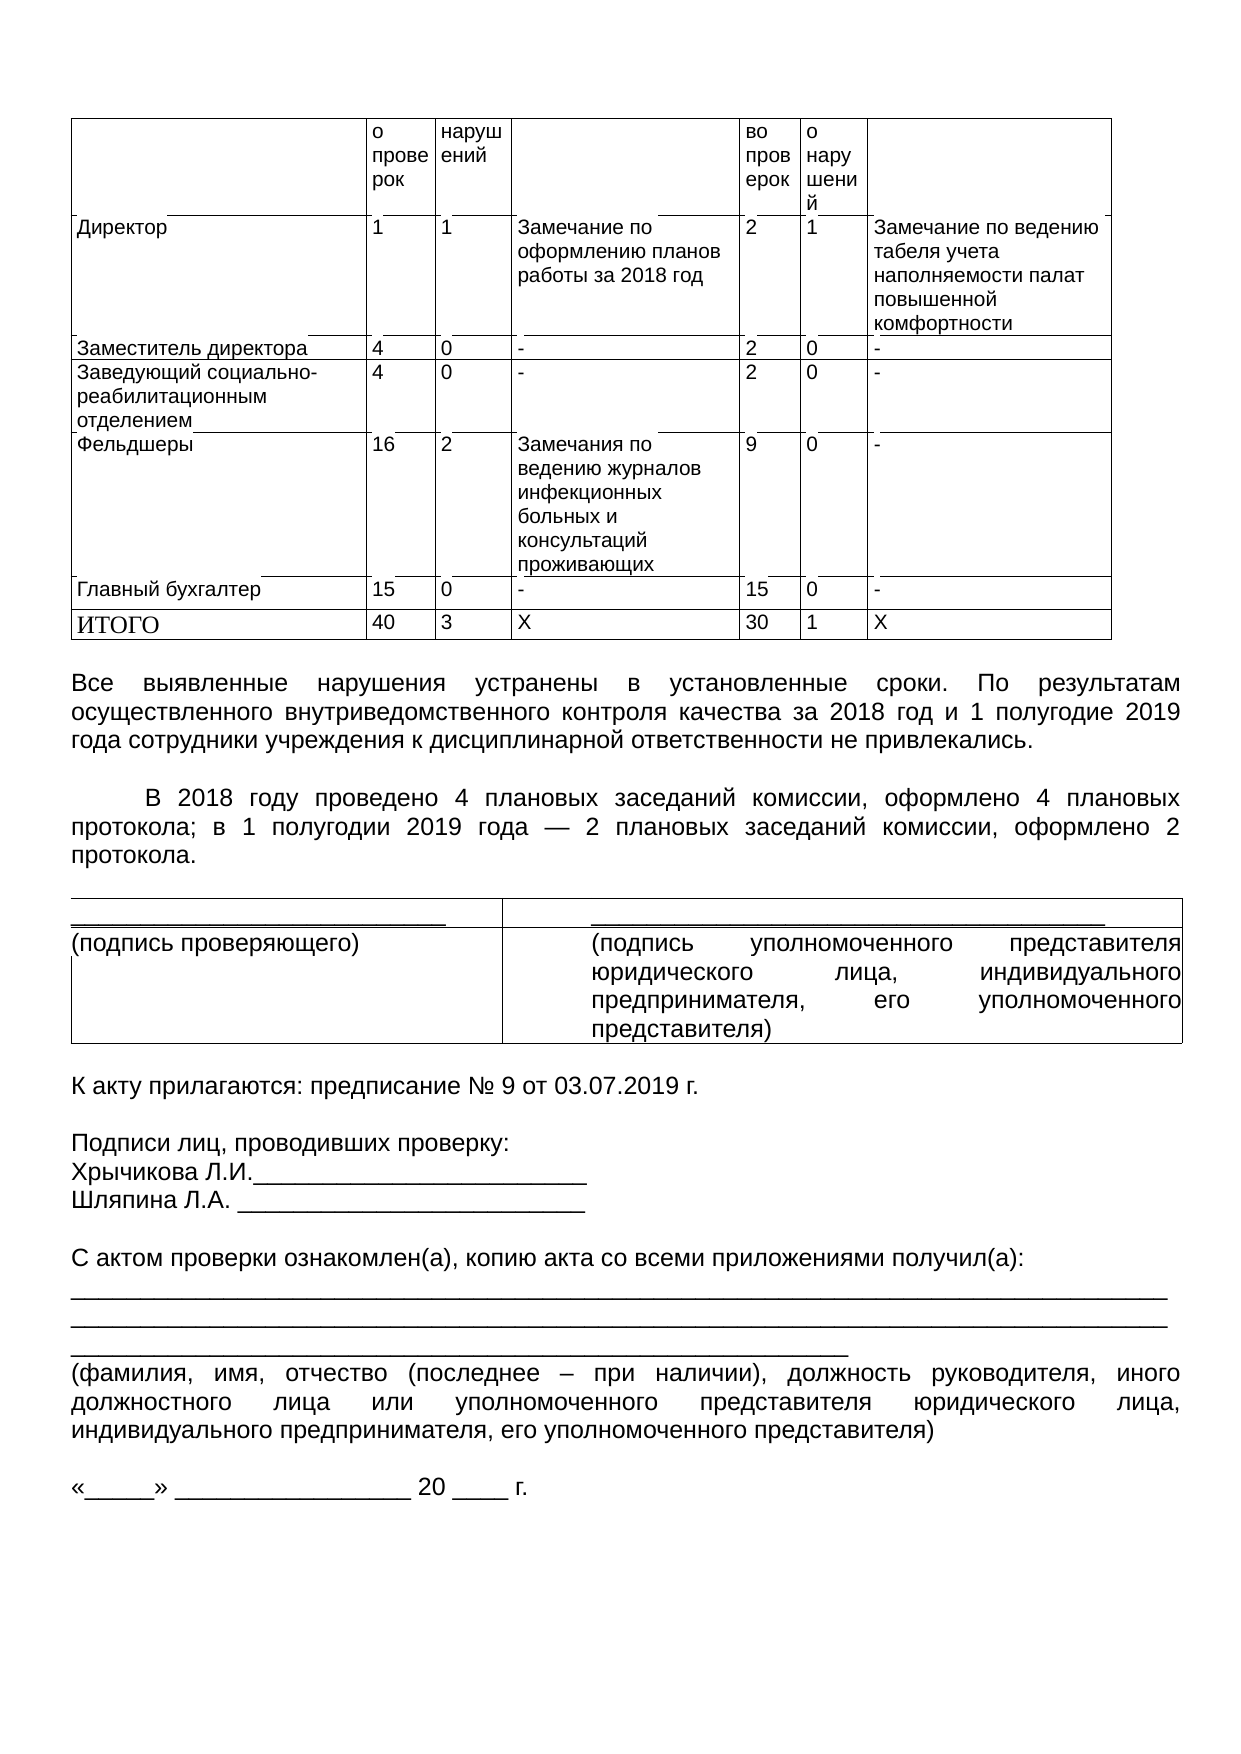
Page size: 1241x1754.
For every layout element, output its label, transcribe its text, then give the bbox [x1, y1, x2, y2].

table_cell 40 [367, 610, 435, 639]
text (фамилия, имя, отчество (последнее – при наличии), должность руководителя, иного должностного лица или уполномоченного представителя юридического лица, индивидуального предпринимателя, его уполномоченного представителя) [71, 1358, 1182, 1444]
text Хрычикова Л.И.________________________ [71, 1157, 1182, 1186]
table_cell - [512, 336, 739, 359]
table_cell 1 [801, 216, 867, 335]
table_cell 0 [801, 577, 867, 609]
table_cell Замечание по ведению табеля учета наполняемости палат повышенной комфортности [868, 216, 1111, 335]
table_cell - [512, 360, 739, 432]
table_cell 0 [436, 360, 511, 432]
table_header [503, 899, 591, 927]
text Шляпина Л.А. _________________________ [71, 1186, 1182, 1214]
table_cell Директор [72, 216, 366, 335]
table_cell ИТОГО [72, 610, 366, 639]
table_cell 0 [801, 336, 867, 359]
table_cell 2 [740, 336, 800, 359]
table_cell Замечания по ведению журналов инфекционных больных и консультаций проживающих [512, 433, 739, 576]
table_cell Фельдшеры [72, 433, 366, 576]
table_cell 15 [367, 577, 435, 609]
table_cell 3 [436, 610, 511, 639]
text С актом проверки ознакомлен(а), копию акта со всеми приложениями получил(а): [71, 1243, 1182, 1272]
table_cell [868, 119, 1111, 214]
table_cell 2 [740, 216, 800, 335]
table_cell [512, 119, 739, 214]
table_cell X [868, 610, 1111, 639]
table_cell 9 [740, 433, 800, 576]
text В 2018 году проведено 4 плановых заседаний комиссии, оформлено 4 плановых протокола; в 1 полугодии 2019 года — 2 плановых заседаний комиссии, оформлено 2 протокола. [71, 783, 1182, 869]
table_cell 0 [801, 433, 867, 576]
table_cell 0 [801, 360, 867, 432]
table_cell 1 [801, 610, 867, 639]
text К акту прилагаются: предписание № 9 от 03.07.2019 г. [71, 1071, 1182, 1100]
table_cell - [512, 577, 739, 609]
table_cell 30 [740, 610, 800, 639]
table_cell - [868, 336, 1111, 359]
table_cell 2 [436, 433, 511, 576]
table_header _____________________________________ [592, 899, 1182, 927]
table_cell X [512, 610, 739, 639]
table_cell - [868, 360, 1111, 432]
table_cell 4 [367, 336, 435, 359]
table_cell Замечание по оформлению планов работы за 2018 год [512, 216, 739, 335]
table_cell - [868, 577, 1111, 609]
table_cell (подпись уполномоченного представителя юридического лица, индивидуального предпринимателя, его уполномоченного представителя) [592, 928, 1182, 1043]
table_cell - [868, 433, 1111, 576]
text «_____» _________________ 20 ____ г. [71, 1472, 1182, 1501]
table_cell о проверок [367, 119, 435, 214]
table_cell Заместитель директора [72, 336, 366, 359]
table_header ___________________________ [72, 899, 502, 927]
table_cell о нарушений [801, 119, 867, 214]
table_cell 1 [436, 216, 511, 335]
table_cell [503, 928, 591, 1043]
table_cell Главный бухгалтер [72, 577, 366, 609]
table_cell 1 [367, 216, 435, 335]
text Все выявленные нарушения устранены в установленные сроки. По результатам осуществленного внутриведомственного контроля качества за 2018 год и 1 полугодие 2019 года сотрудники учреждения к дисциплинарной ответственности не привлекались. [71, 668, 1182, 754]
table_cell Заведующий социально-реабилитационным отделением [72, 360, 366, 432]
table_cell 16 [367, 433, 435, 576]
table_cell (подпись проверяющего) [72, 928, 502, 1043]
table_cell 15 [740, 577, 800, 609]
table_header [72, 119, 366, 214]
table_cell нарушений [436, 119, 511, 214]
table_cell 0 [436, 577, 511, 609]
text Подписи лиц, проводивших проверку: [71, 1128, 1182, 1157]
table_cell 4 [367, 360, 435, 432]
table_cell 0 [436, 336, 511, 359]
table_cell 2 [740, 360, 800, 432]
text ______________________________________________________________________________________________________________________________________________________________________________________________________________________ [71, 1272, 1182, 1358]
table_cell во проверок [740, 119, 800, 214]
